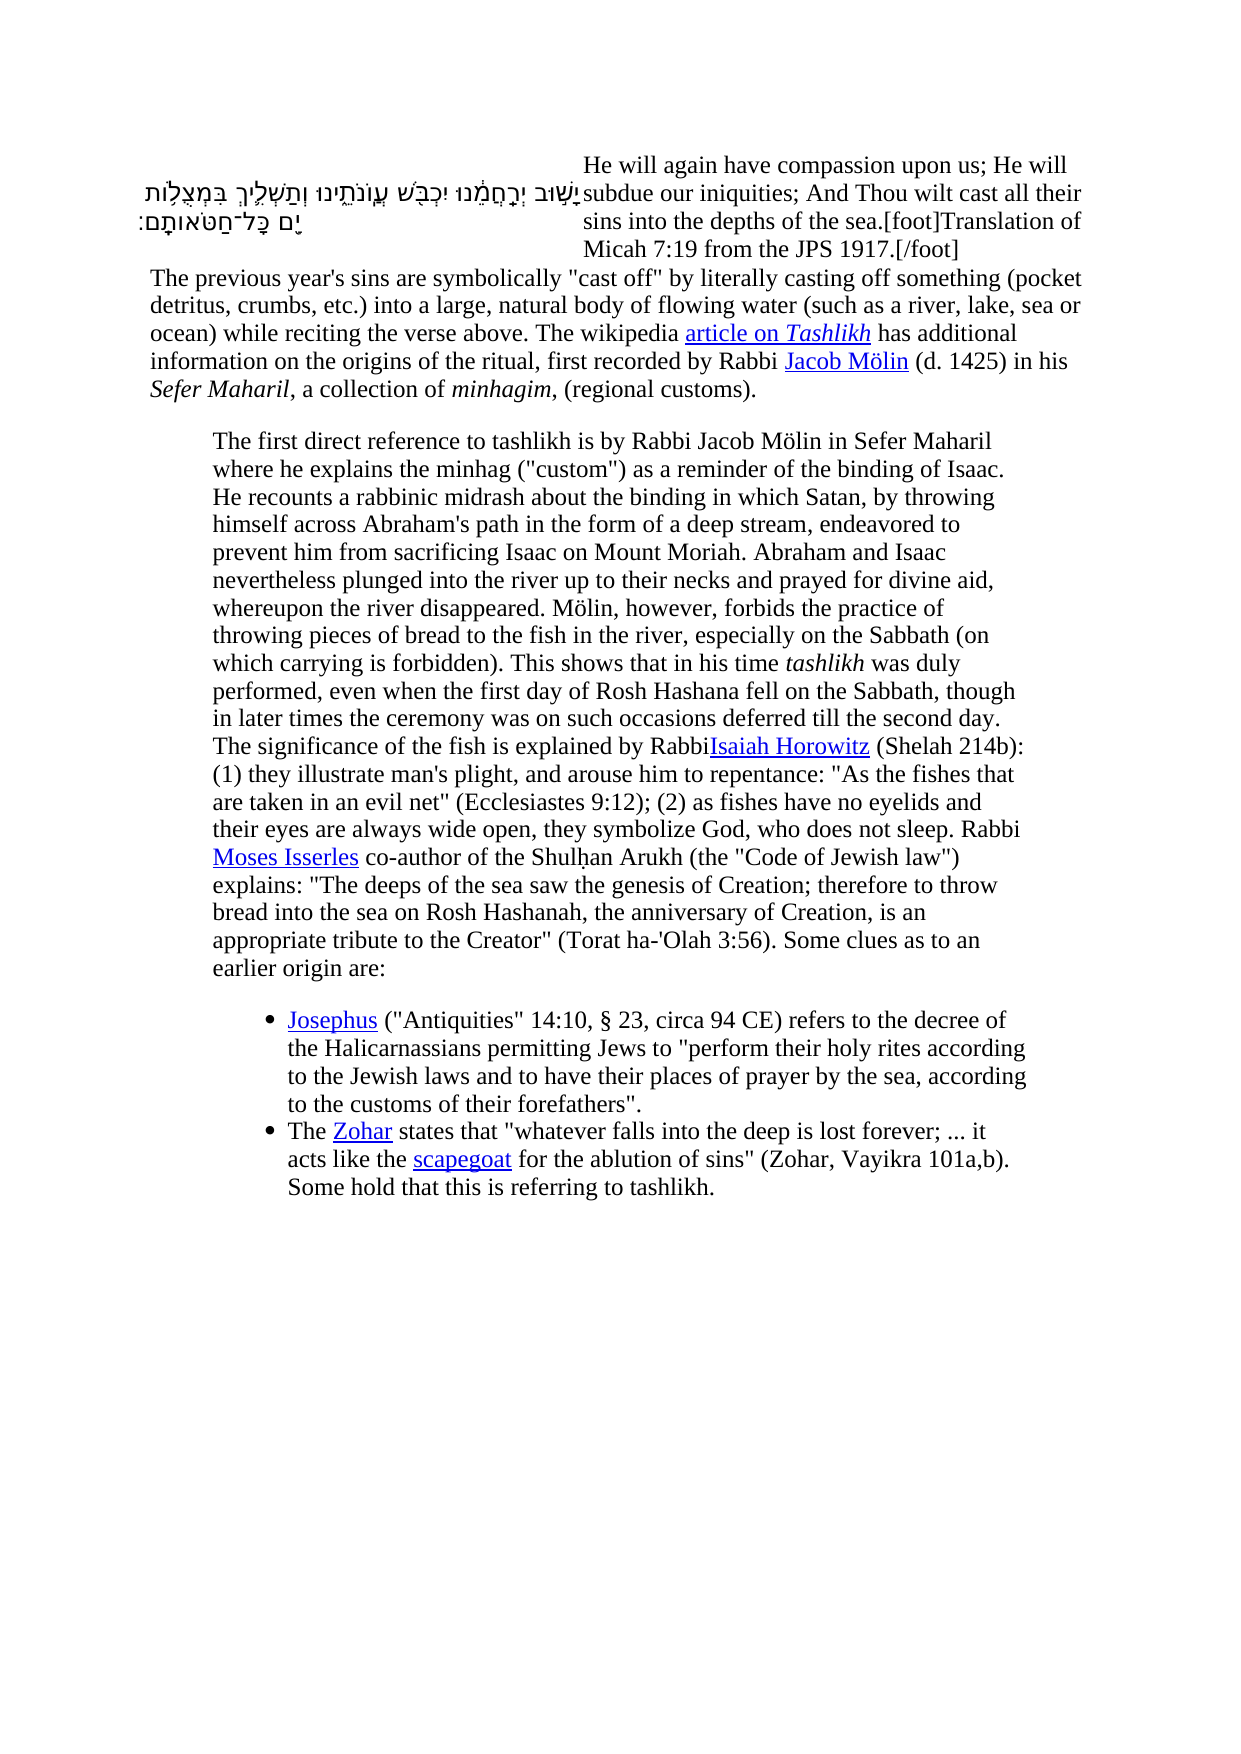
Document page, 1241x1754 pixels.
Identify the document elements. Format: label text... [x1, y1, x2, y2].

list Josephus ("Antiquities" 14:10, § 23, circa 94 CE) refers to the decree of the Halicarnassians permitting Jews to "perform their holy rites according to the Jewish laws and to have their places of prayer by the sea, according to the customs of their forefathers". [266, 1007, 1028, 1117]
list The Zohar states that "whatever falls into the deep is lost forever; ... it acts like the scapegoat for the ablution of sins" (Zohar, Vayikra 101a,b). Some hold that this is referring to tashlikh. [266, 1117, 1028, 1201]
text The first direct reference to tashlikh is by Rabbi Jacob Mölin in Sefer Maharil where he explains the minhag ("custom") as a reminder of the binding of Isaac. He recounts a rabbinic midrash about the binding in which Satan, by throwing himself across Abraham's path in the form of a deep stream, endeavored to prevent him from sacrificing Isaac on Mount Moriah. Abraham and Isaac nevertheless plunged into the river up to their necks and prayed for divine aid, whereupon the river disappeared. Mölin, however, forbids the practice of throwing pieces of bread to the fish in the river, especially on the Sabbath (on which carrying is forbidden). This shows that in his time tashlikh was duly performed, even when the first day of Rosh Hashana fell on the Sabbath, though in later times the ceremony was on such occasions deferred till the second day. The significance of the fish is explained by RabbiIsaiah Horowitz (Shelah 214b): (1) they illustrate man's plight, and arouse him to repentance: "As the fishes that are taken in an evil net" (Ecclesiastes 9:12); (2) as fishes have no eyelids and their eyes are always wide open, they symbolize God, who does not sleep. Rabbi Moses Isserles co-author of the Shulḥan Arukh (the "Code of Jewish law") explains: "The deeps of the sea saw the genesis of Creation; therefore to throw bread into the sea on Rosh Hashanah, the anniversary of Creation, is an appropriate tribute to the Creator" (Torat ha-'Olah 3:56). Some clues as to an earlier origin are: [212, 427, 1028, 982]
table_header יָשׁ֣וּב יְרַֽחֲמֵ֔נוּ יִכְבֹּ֖שׁ עֲוֹֽנֹתֵ֑ינוּ וְתַשְׁלִ֛יךְ בִּמְצֻלֹ֥ות יָ֖ם כָּל־חַטֹּאותָֽם׃ [135, 150, 581, 264]
text The previous year's sins are symbolically "cast off" by literally casting off something (pocket detritus, crumbs, etc.) into a large, natural body of flowing water (such as a river, lake, sea or ocean) while reciting the verse above. The wikipedia article on Tashlikh has additional information on the origins of the ritual, first recorded by Rabbi Jacob Mölin (d. 1425) in his Sefer Maharil, a collection of minhagim, (regional customs). [150, 264, 1090, 402]
table_header He will again have compassion upon us; He will subdue our iniquities; And Thou wilt cast all their sins into the depths of the sea.[foot]Translation of Micah 7:19 from the JPS 1917.[/foot] [581, 150, 1105, 264]
